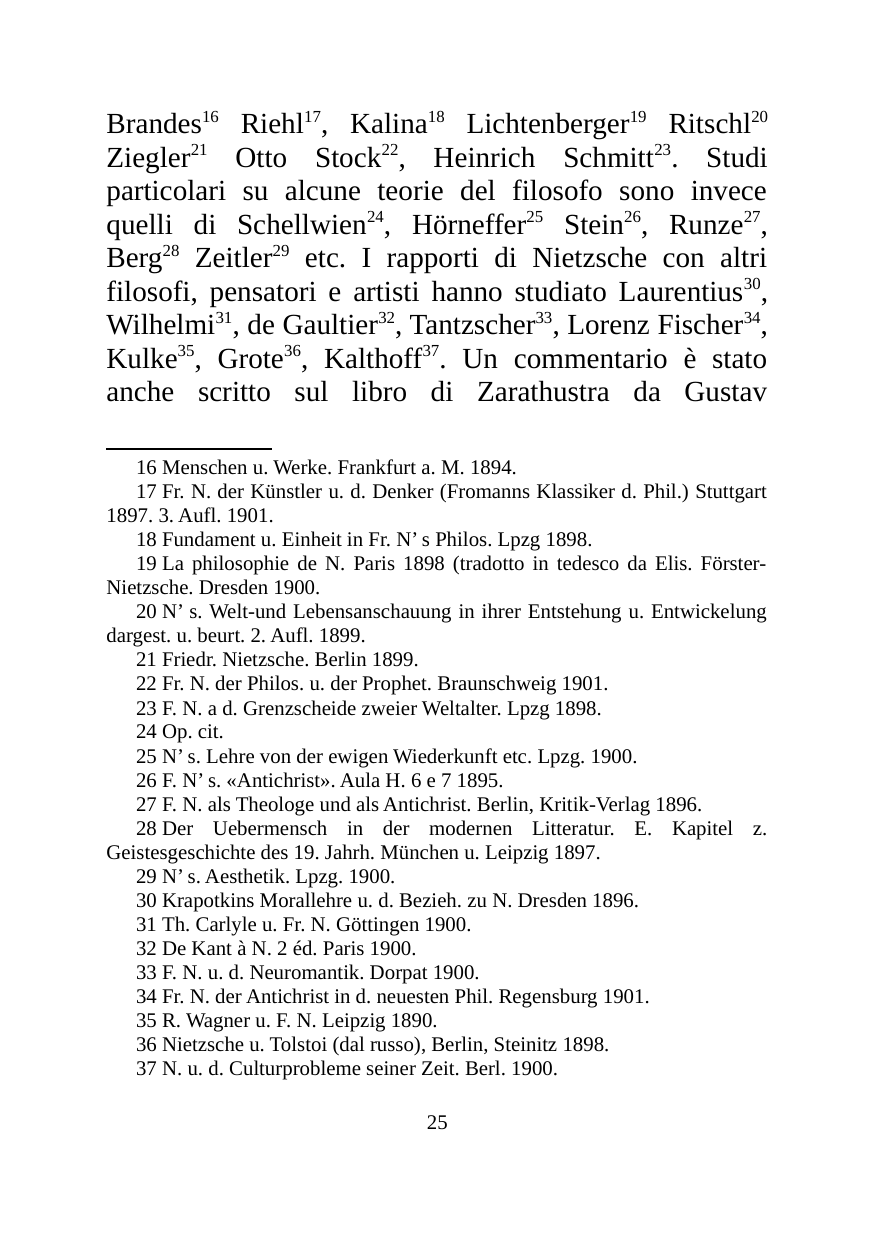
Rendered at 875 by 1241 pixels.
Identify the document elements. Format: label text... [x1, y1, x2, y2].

text R. Wagner u. F. N. Leipzig 1890. [106, 1008, 768, 1032]
text F. N. als Theologe und als Antichrist. Berlin, Kritik-Verlag 1896. [106, 792, 768, 816]
text Der Uebermensch in der modernen Litteratur. E. Kapitel z. Geistesgeschichte des 19. Jahrh. München u. Leipzig 1897. [106, 816, 768, 864]
text N’ s. Lehre von der ewigen Wiederkunft etc. Lpzg. 1900. [106, 743, 768, 768]
text F. N. a d. Grenzscheide zweier Weltalter. Lpzg 1898. [106, 695, 768, 719]
text N. u. d. Culturprobleme seiner Zeit. Berl. 1900. [106, 1056, 768, 1080]
text F. N’ s. «Antichrist». Aula H. 6 e 7 1895. [106, 768, 768, 792]
text Fr. N. der Künstler u. d. Denker (Fromanns Klassiker d. Phil.) Stuttgart 1897. 3. Aufl. 1901. [106, 479, 768, 527]
text La philosophie de N. Paris 1898 (tradotto in tedesco da Elis. Förster-Nietzsche. Dresden 1900. [106, 551, 768, 599]
text Krapotkins Morallehre u. d. Bezieh. zu N. Dresden 1896. [106, 888, 768, 912]
text De Kant à N. 2 éd. Paris 1900. [106, 936, 768, 960]
text Fr. N. der Philos. u. der Prophet. Braunschweig 1901. [106, 671, 768, 695]
text N’ s. Aesthetik. Lpzg. 1900. [106, 864, 768, 888]
text F. N. u. d. Neuromantik. Dorpat 1900. [106, 960, 768, 984]
text Fr. N. der Antichrist in d. neuesten Phil. Regensburg 1901. [106, 984, 768, 1008]
text Fundament u. Einheit in Fr. N’ s Philos. Lpzg 1898. [106, 527, 768, 551]
text Menschen u. Werke. Frankfurt a. M. 1894. [106, 455, 768, 479]
text Friedr. Nietzsche. Berlin 1899. [106, 647, 768, 671]
text La nuova etica è stata in particolar modo oggetto di moltissimi ed interessanti studî. Sull’opera complessiva del Nietzsche hanno scritto Kaatz Brandes Riehl, Kalina Lichtenberger Ritschl Ziegler Otto Stock, Heinrich Schmitt. Studi particolari su alcune teorie del filosofo sono invece quelli di Schellwien, Hörneffer Stein, Runze, Berg Zeitler etc. I rapporti di Nietzsche con altri filosofi, pensatori e artisti hanno studiato Laurentius, Wilhelmi, de Gaultier, Tantzscher, Lorenz Fischer, Kulke, Grote, Kalthoff. Un commentario è stato anche scritto sul libro di Zarathustra da Gustav Naumann. Altri si è impossessato delle opere e della biografia del Nietzsche per farne oggetto di studî psicologici e medici. Sono noti i lavori di Kurt Eisner, Wilhelm Weigand, Max Nordau, Wilhelm Schacht. [106, 106, 768, 408]
text Th. Carlyle u. Fr. N. Göttingen 1900. [106, 912, 768, 936]
text Op. cit. [106, 719, 768, 743]
text Nietzsche u. Tolstoi (dal russo), Berlin, Steinitz 1898. [106, 1032, 768, 1056]
text N’ s. Welt-und Lebensanschauung in ihrer Entstehung u. Entwickelung dargest. u. beurt. 2. Aufl. 1899. [106, 599, 768, 647]
